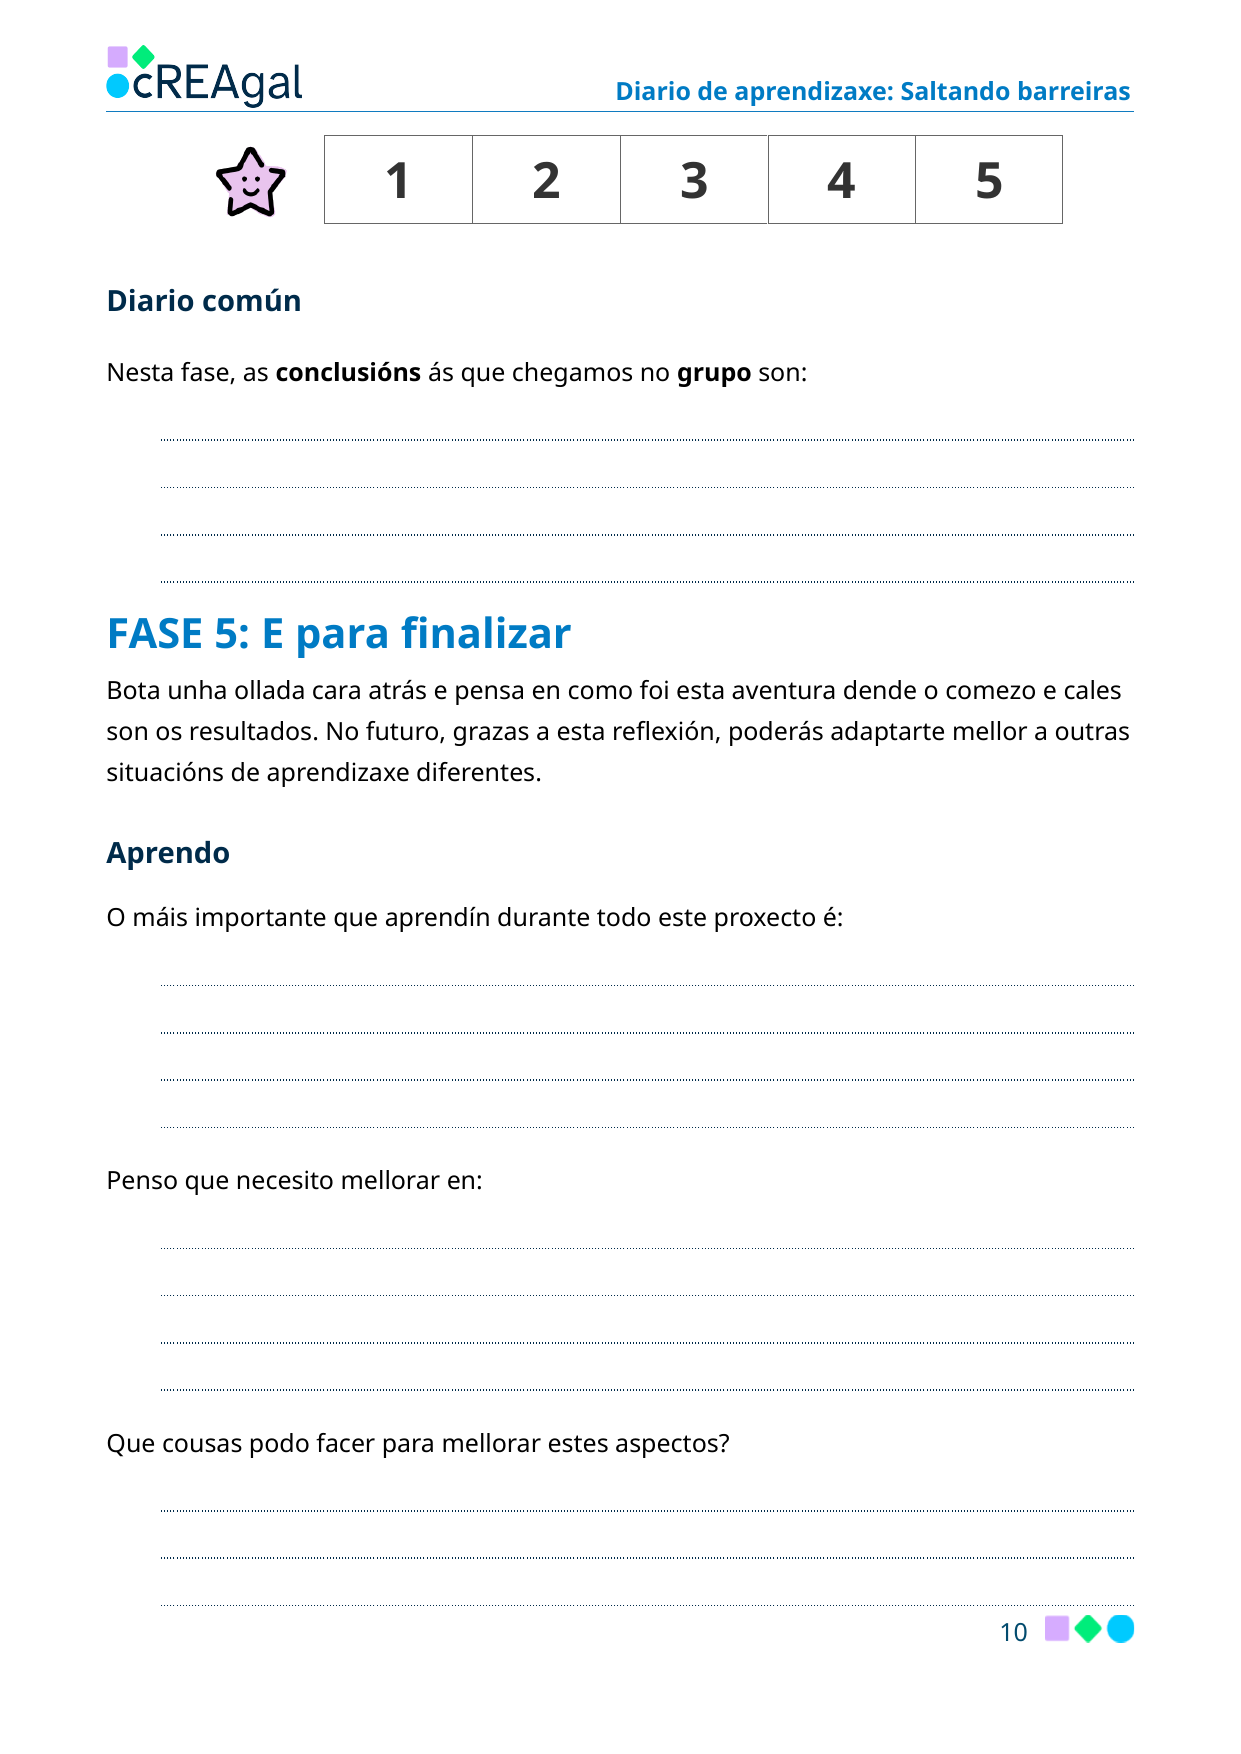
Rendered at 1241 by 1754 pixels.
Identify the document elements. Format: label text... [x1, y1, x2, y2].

picture [1128, 1615, 1135, 1625]
subtitle FASE 5: E para finalizar [106, 604, 1134, 660]
table_cell [160, 986, 1134, 1034]
table_cell [160, 536, 1134, 583]
text Que cousas podo facer para mellorar estes aspectos? [106, 1425, 1134, 1459]
subtitle Aprendo [106, 832, 1134, 872]
text O máis importante que aprendín durante todo este proxecto é: [106, 900, 1134, 934]
table_cell [160, 1081, 1134, 1128]
picture [106, 45, 302, 108]
text Bota unha ollada cara atrás e pensa en como foi esta aventura dende o comezo e cales son os resultados. No futuro, grazas a esta reflexión, poderás adaptarte mellor a outras situacións de aprendizaxe diferentes. [106, 673, 1134, 789]
table_header [160, 394, 1134, 441]
table_cell [160, 1249, 1134, 1296]
text Penso que necesito mellorar en: [106, 1163, 1134, 1197]
table_cell [160, 1034, 1134, 1081]
table_cell [160, 441, 1134, 488]
table_cell [160, 1512, 1134, 1559]
table_header 5 [916, 136, 1062, 223]
table_header [160, 1202, 1134, 1249]
table_cell [160, 1296, 1134, 1344]
picture [208, 141, 293, 222]
table_header [160, 939, 1134, 986]
table_header [160, 1464, 1134, 1512]
table_cell [160, 488, 1134, 536]
table_header 1 [325, 136, 472, 223]
table_cell [160, 1344, 1134, 1391]
subtitle Diario común [106, 280, 1134, 319]
text Nesta fase, as conclusións ás que chegamos no grupo son: [106, 354, 1134, 388]
table_header 2 [473, 136, 620, 223]
table_header 3 [621, 136, 767, 223]
table_header 4 [769, 136, 915, 223]
table_header [177, 135, 324, 224]
table_cell [160, 1559, 1134, 1606]
picture [1124, 1631, 1135, 1643]
picture [1045, 1615, 1118, 1643]
